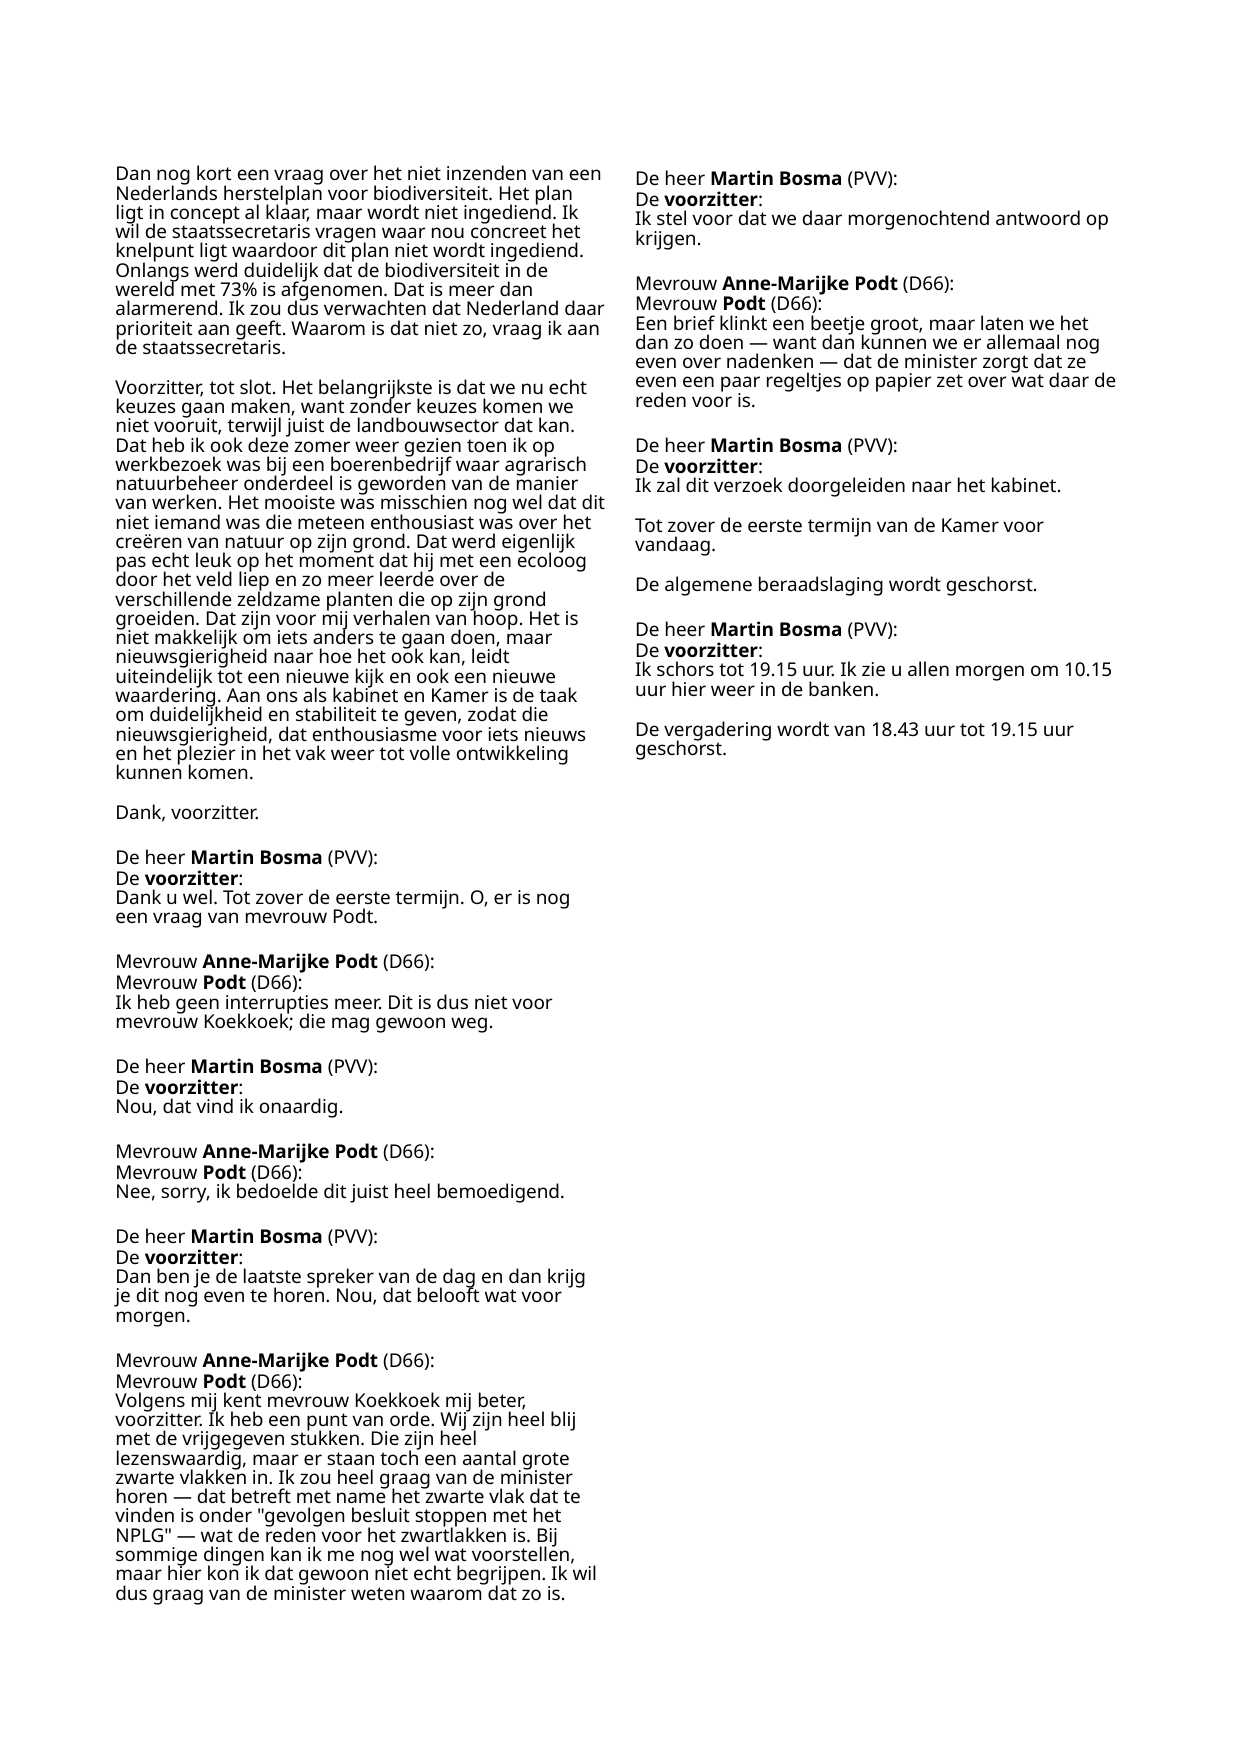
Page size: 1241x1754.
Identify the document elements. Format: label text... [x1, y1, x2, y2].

text Dank, voorzitter. [115, 804, 605, 823]
text De voorzitter: [635, 642, 1125, 661]
text Mevrouw Podt (D66): [115, 1373, 605, 1392]
text De voorzitter: [635, 458, 1125, 477]
text De voorzitter: [635, 191, 1125, 210]
text Mevrouw Podt (D66): [115, 1164, 605, 1183]
text Mevrouw Anne-Marijke Podt (D66): [115, 1347, 605, 1373]
text Mevrouw Anne-Marijke Podt (D66): [115, 949, 605, 974]
text De voorzitter: [115, 1079, 605, 1098]
text Mevrouw Podt (D66): [115, 974, 605, 994]
text Volgens mij kent mevrouw Koekkoek mij beter, voorzitter. Ik heb een punt van orde. Wij zijn heel blij met de vrijgegeven stukken. Die zijn heel lezenswaardig, maar er staan toch een aantal grote zwarte vlakken in. Ik zou heel graag van de minister horen — dat betreft met name het zwarte vlak dat te vinden is onder "gevolgen besluit stoppen met het NPLG" — wat de reden voor het zwartlakken is. Bij sommige dingen kan ik me nog wel wat voorstellen, maar hier kon ik dat gewoon niet echt begrijpen. Ik wil dus graag van de minister weten waarom dat zo is. [115, 1392, 605, 1604]
text Ik zal dit verzoek doorgeleiden naar het kabinet. [635, 477, 1125, 496]
text Ik stel voor dat we daar morgenochtend antwoord op krijgen. [635, 210, 1125, 249]
text De vergadering wordt van 18.43 uur tot 19.15 uur geschorst. [635, 721, 1125, 759]
text Een brief klinkt een beetje groot, maar laten we het dan zo doen — want dan kunnen we er allemaal nog even over nadenken — dat de minister zorgt dat ze even een paar regeltjes op papier zet over wat daar de reden voor is. [635, 315, 1125, 411]
text Dan ben je de laatste spreker van de dag en dan krijg je dit nog even te horen. Nou, dat belooft wat voor morgen. [115, 1268, 605, 1326]
text De heer Martin Bosma (PVV): [635, 616, 1125, 642]
text Mevrouw Podt (D66): [635, 295, 1125, 315]
text Ik schors tot 19.15 uur. Ik zie u allen morgen om 10.15 uur hier weer in de banken. [635, 661, 1125, 700]
text Mevrouw Anne-Marijke Podt (D66): [635, 270, 1125, 295]
text Nou, dat vind ik onaardig. [115, 1098, 605, 1117]
text Dan nog kort een vraag over het niet inzenden van een Nederlands herstelplan voor biodiversiteit. Het plan ligt in concept al klaar, maar wordt niet ingediend. Ik wil de staatssecretaris vragen waar nou concreet het knelpunt ligt waardoor dit plan niet wordt ingediend. Onlangs werd duidelijk dat de biodiversiteit in de wereld met 73% is afgenomen. Dat is meer dan alarmerend. Ik zou dus verwachten dat Nederland daar prioriteit aan geeft. Waarom is dat niet zo, vraag ik aan de staatssecretaris. [115, 165, 605, 358]
text De voorzitter: [115, 1249, 605, 1268]
text De voorzitter: [115, 870, 605, 889]
text De heer Martin Bosma (PVV): [115, 1223, 605, 1249]
text Nee, sorry, ik bedoelde dit juist heel bemoedigend. [115, 1183, 605, 1202]
text De algemene beraadslaging wordt geschorst. [635, 576, 1125, 595]
text Dank u wel. Tot zover de eerste termijn. O, er is nog een vraag van mevrouw Podt. [115, 889, 605, 928]
text De heer Martin Bosma (PVV): [115, 1053, 605, 1079]
text De heer Martin Bosma (PVV): [115, 844, 605, 870]
text Voorzitter, tot slot. Het belangrijkste is dat we nu echt keuzes gaan maken, want zonder keuzes komen we niet vooruit, terwijl juist de landbouwsector dat kan. Dat heb ik ook deze zomer weer gezien toen ik op werkbezoek was bij een boerenbedrijf waar agrarisch natuurbeheer onderdeel is geworden van de manier van werken. Het mooiste was misschien nog wel dat dit niet iemand was die meteen enthousiast was over het creëren van natuur op zijn grond. Dat werd eigenlijk pas echt leuk op het moment dat hij met een ecoloog door het veld liep en zo meer leerde over de verschillende zeldzame planten die op zijn grond groeiden. Dat zijn voor mij verhalen van hoop. Het is niet makkelijk om iets anders te gaan doen, maar nieuwsgierigheid naar hoe het ook kan, leidt uiteindelijk tot een nieuwe kijk en ook een nieuwe waardering. Aan ons als kabinet en Kamer is de taak om duidelijkheid en stabiliteit te geven, zodat die nieuwsgierigheid, dat enthousiasme voor iets nieuws en het plezier in het vak weer tot volle ontwikkeling kunnen komen. [115, 379, 605, 783]
text Tot zover de eerste termijn van de Kamer voor vandaag. [635, 517, 1125, 555]
text Ik heb geen interrupties meer. Dit is dus niet voor mevrouw Koekkoek; die mag gewoon weg. [115, 994, 605, 1032]
text Mevrouw Anne-Marijke Podt (D66): [115, 1138, 605, 1164]
text De heer Martin Bosma (PVV): [635, 165, 1125, 191]
text De heer Martin Bosma (PVV): [635, 432, 1125, 458]
